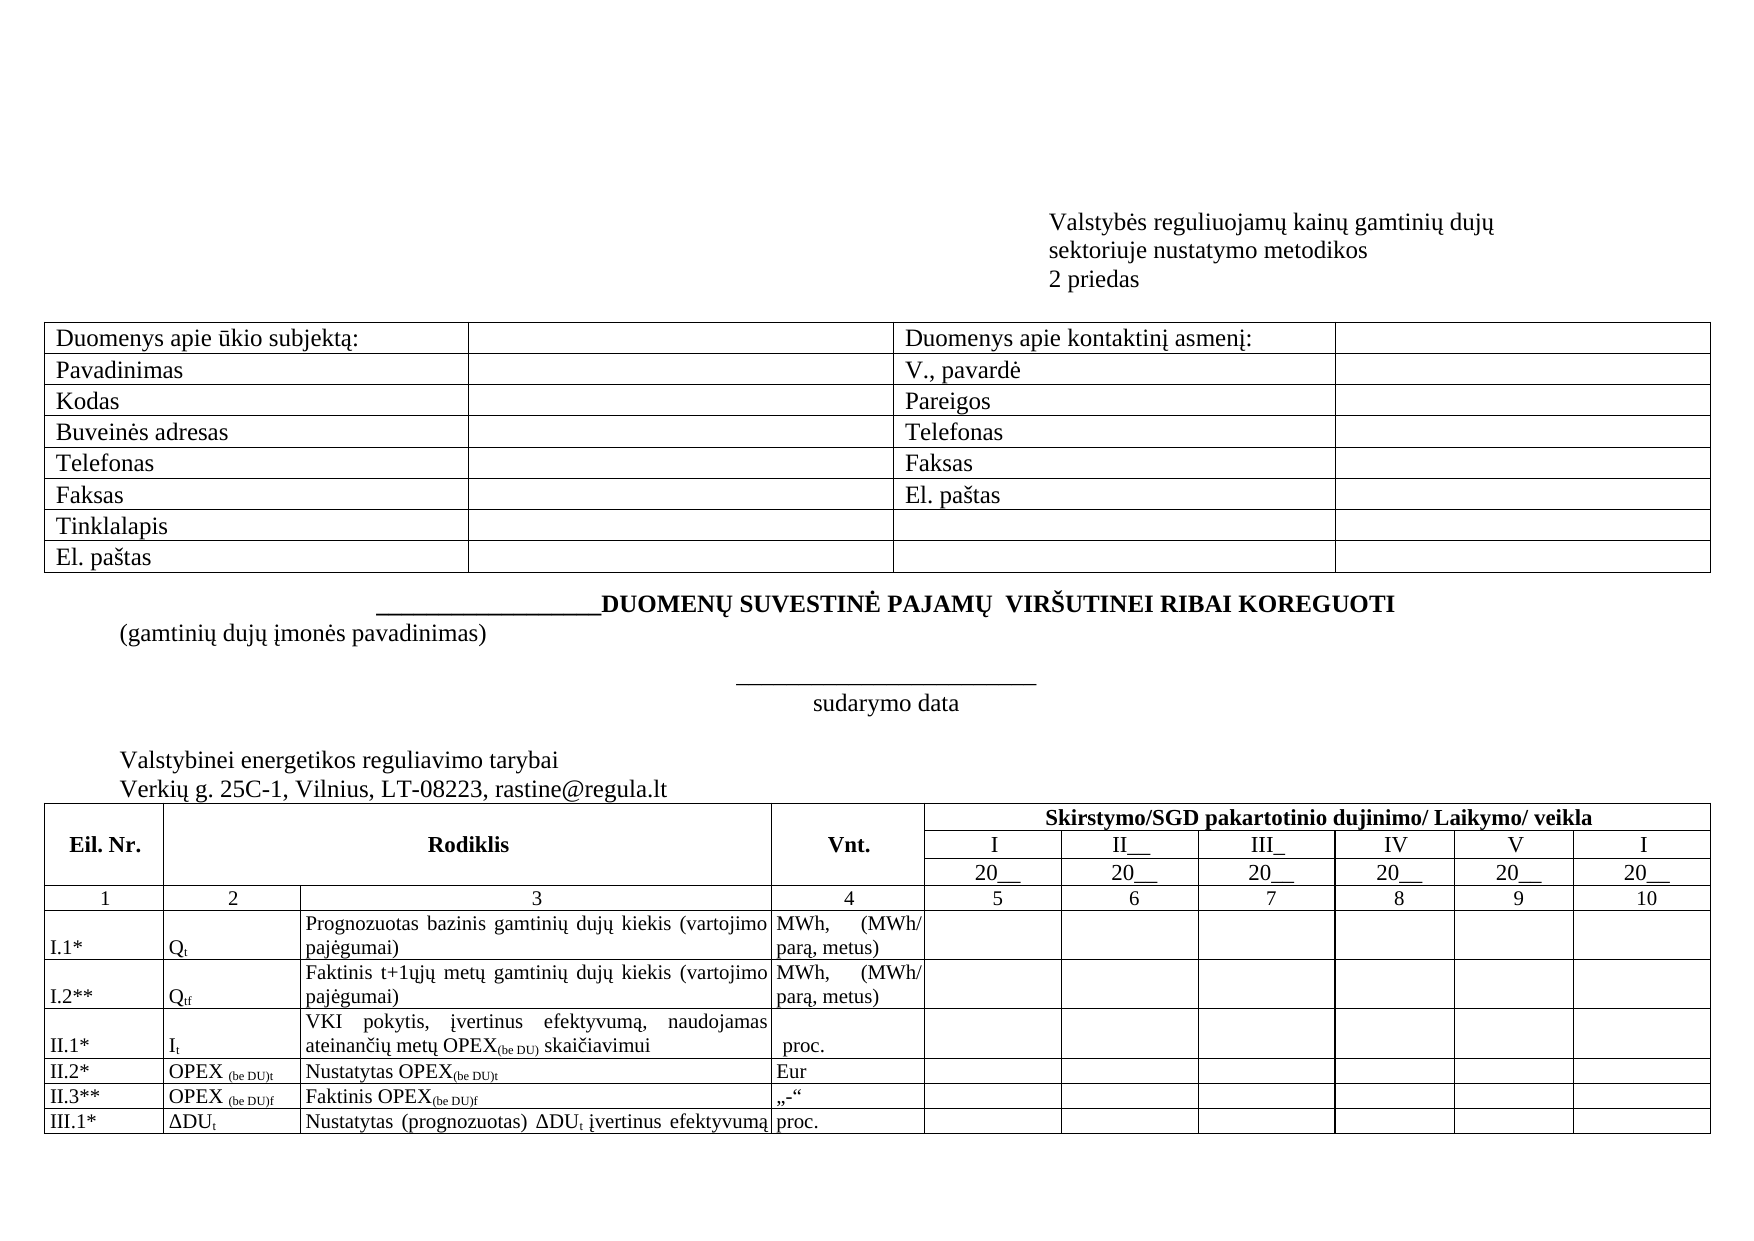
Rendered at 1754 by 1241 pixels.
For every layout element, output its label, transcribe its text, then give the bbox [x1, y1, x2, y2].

table_cell [1062, 960, 1198, 1008]
table_cell Faksas [894, 448, 1335, 478]
table_cell [1199, 1109, 1334, 1133]
table_cell Faktinis OPEX(be DU)f [301, 1084, 771, 1108]
table_header Vnt. [772, 804, 924, 885]
table_cell I.1* [45, 911, 163, 959]
table_cell Nustatytas OPEX(be DU)t [301, 1059, 771, 1083]
table_cell „-“ [772, 1084, 924, 1108]
table_cell [1336, 416, 1710, 447]
table_cell Telefonas [45, 448, 468, 478]
table_cell OPEX (be DU)t [164, 1059, 300, 1083]
table_cell 10 [1574, 886, 1710, 910]
table_header [1336, 323, 1710, 353]
table_cell [1336, 1059, 1454, 1083]
table_cell [1062, 1009, 1198, 1057]
table_cell 20__ [1455, 859, 1573, 885]
table_cell [1336, 385, 1710, 415]
text Valstybinei energetikos reguliavimo tarybai [44, 745, 1728, 774]
table_cell III_ [1199, 831, 1334, 857]
table_cell 1 [45, 886, 163, 910]
table_cell II.3** [45, 1084, 163, 1108]
table_header Duomenys apie kontaktinį asmenį: [894, 323, 1335, 353]
table_cell [925, 1009, 1061, 1057]
text sektoriuje nustatymo metodikos [1048, 235, 1728, 264]
table_cell [1574, 1109, 1710, 1133]
table_cell [925, 1084, 1061, 1108]
table_cell El. paštas [45, 541, 468, 572]
table_cell I [1574, 831, 1710, 857]
table_cell [1336, 960, 1454, 1008]
table_cell El. paštas [894, 479, 1335, 509]
table_cell 5 [925, 886, 1061, 910]
table_cell [469, 448, 893, 478]
table_cell [1199, 911, 1334, 959]
table_cell III.1* [45, 1109, 163, 1133]
table_cell [1455, 1009, 1573, 1057]
table_header Duomenys apie ūkio subjektą: [45, 323, 468, 353]
table_cell [925, 911, 1061, 959]
table_cell 7 [1199, 886, 1334, 910]
table_cell [1336, 479, 1710, 509]
table_cell I.2** [45, 960, 163, 1008]
table_cell [1336, 448, 1710, 478]
table_cell 20__ [1199, 859, 1334, 885]
table_cell 20__ [1574, 859, 1710, 885]
table_cell Buveinės adresas [45, 416, 468, 447]
table_cell [894, 541, 1335, 572]
table_cell [1574, 1059, 1710, 1083]
table_cell [1336, 510, 1710, 540]
table_cell Pavadinimas [45, 354, 468, 384]
table_cell [925, 1109, 1061, 1133]
text (gamtinių dujų įmonės pavadinimas) [44, 618, 1728, 647]
table_cell MWh, (MWh/ parą, metus) [772, 911, 924, 959]
table_cell IV [1336, 831, 1454, 857]
table_cell [1062, 1084, 1198, 1108]
table_cell II__ [1062, 831, 1198, 857]
table_cell VKI pokytis, įvertinus efektyvumą, naudojamas ateinančių metų OPEX(be DU) skaičiavimui [301, 1009, 771, 1057]
table_cell Kodas [45, 385, 468, 415]
table_cell 9 [1455, 886, 1573, 910]
table_cell [1574, 960, 1710, 1008]
table_cell [1062, 1059, 1198, 1083]
table_cell [1199, 1059, 1334, 1083]
table_cell Tinklalapis [45, 510, 468, 540]
table_cell [1199, 960, 1334, 1008]
text __________________DUOMENŲ SUVESTINĖ PAJAMŲ VIRŠUTINEI RIBAI KOREGUOTI [44, 589, 1728, 618]
table_cell 2 [164, 886, 300, 910]
table_cell [1062, 1109, 1198, 1133]
table_cell OPEX (be DU)f [164, 1084, 300, 1108]
table_cell II.2* [45, 1059, 163, 1083]
table_cell [1455, 1109, 1573, 1133]
table_cell [1455, 911, 1573, 959]
text ________________________ [44, 659, 1728, 688]
table_header Eil. Nr. [45, 804, 163, 885]
table_cell It [164, 1009, 300, 1057]
table_cell [1455, 1084, 1573, 1108]
table_header [469, 323, 893, 353]
table_cell [1336, 354, 1710, 384]
table_cell [1062, 911, 1198, 959]
table_cell Telefonas [894, 416, 1335, 447]
table_cell Qt [164, 911, 300, 959]
text Verkių g. 25C-1, Vilnius, LT-08223, rastine@regula.lt [119, 774, 1728, 803]
table_cell [469, 479, 893, 509]
table_cell V., pavardė [894, 354, 1335, 384]
table_cell [1455, 1059, 1573, 1083]
table_cell Eur [772, 1059, 924, 1083]
table_cell Faksas [45, 479, 468, 509]
table_cell [1199, 1084, 1334, 1108]
table_cell proc. [772, 1109, 924, 1133]
table_cell Pareigos [894, 385, 1335, 415]
table_cell [1455, 960, 1573, 1008]
table_cell [1199, 1009, 1334, 1057]
table_cell [469, 416, 893, 447]
table_cell [1336, 1109, 1454, 1133]
table_cell Qtf [164, 960, 300, 1008]
table_cell 8 [1336, 886, 1454, 910]
table_cell [469, 541, 893, 572]
table_header Rodiklis [164, 804, 771, 885]
table_cell [894, 510, 1335, 540]
table_cell proc. [772, 1009, 924, 1057]
table_cell [1336, 1084, 1454, 1108]
table_cell 20__ [1062, 859, 1198, 885]
table_cell [925, 960, 1061, 1008]
table_cell 4 [772, 886, 924, 910]
table_cell Faktinis t+1ųjų metų gamtinių dujų kiekis (vartojimo pajėgumai) [301, 960, 771, 1008]
table_cell I [925, 831, 1061, 857]
table_cell 20__ [1336, 859, 1454, 885]
table_cell [469, 354, 893, 384]
table_cell Nustatytas (prognozuotas) ΔDUt įvertinus efektyvumą [301, 1109, 771, 1133]
table_cell Prognozuotas bazinis gamtinių dujų kiekis (vartojimo pajėgumai) [301, 911, 771, 959]
table_cell [1574, 911, 1710, 959]
table_cell [1574, 1009, 1710, 1057]
table_cell ΔDUt [164, 1109, 300, 1133]
table_cell [1336, 541, 1710, 572]
table_cell 3 [301, 886, 771, 910]
table_cell [1336, 911, 1454, 959]
table_cell 6 [1062, 886, 1198, 910]
table_cell MWh, (MWh/ parą, metus) [772, 960, 924, 1008]
table_cell II.1* [45, 1009, 163, 1057]
text Valstybės reguliuojamų kainų gamtinių dujų [1048, 207, 1728, 235]
table_cell [1574, 1084, 1710, 1108]
table_cell 20__ [925, 859, 1061, 885]
table_header Skirstymo/SGD pakartotinio dujinimo/ Laikymo/ veikla [925, 804, 1710, 830]
table_cell [469, 510, 893, 540]
text 2 priedas [1048, 264, 1728, 293]
table_cell [1336, 1009, 1454, 1057]
table_cell [925, 1059, 1061, 1083]
table_cell V [1455, 831, 1573, 857]
table_cell [469, 385, 893, 415]
text sudarymo data [44, 688, 1728, 716]
